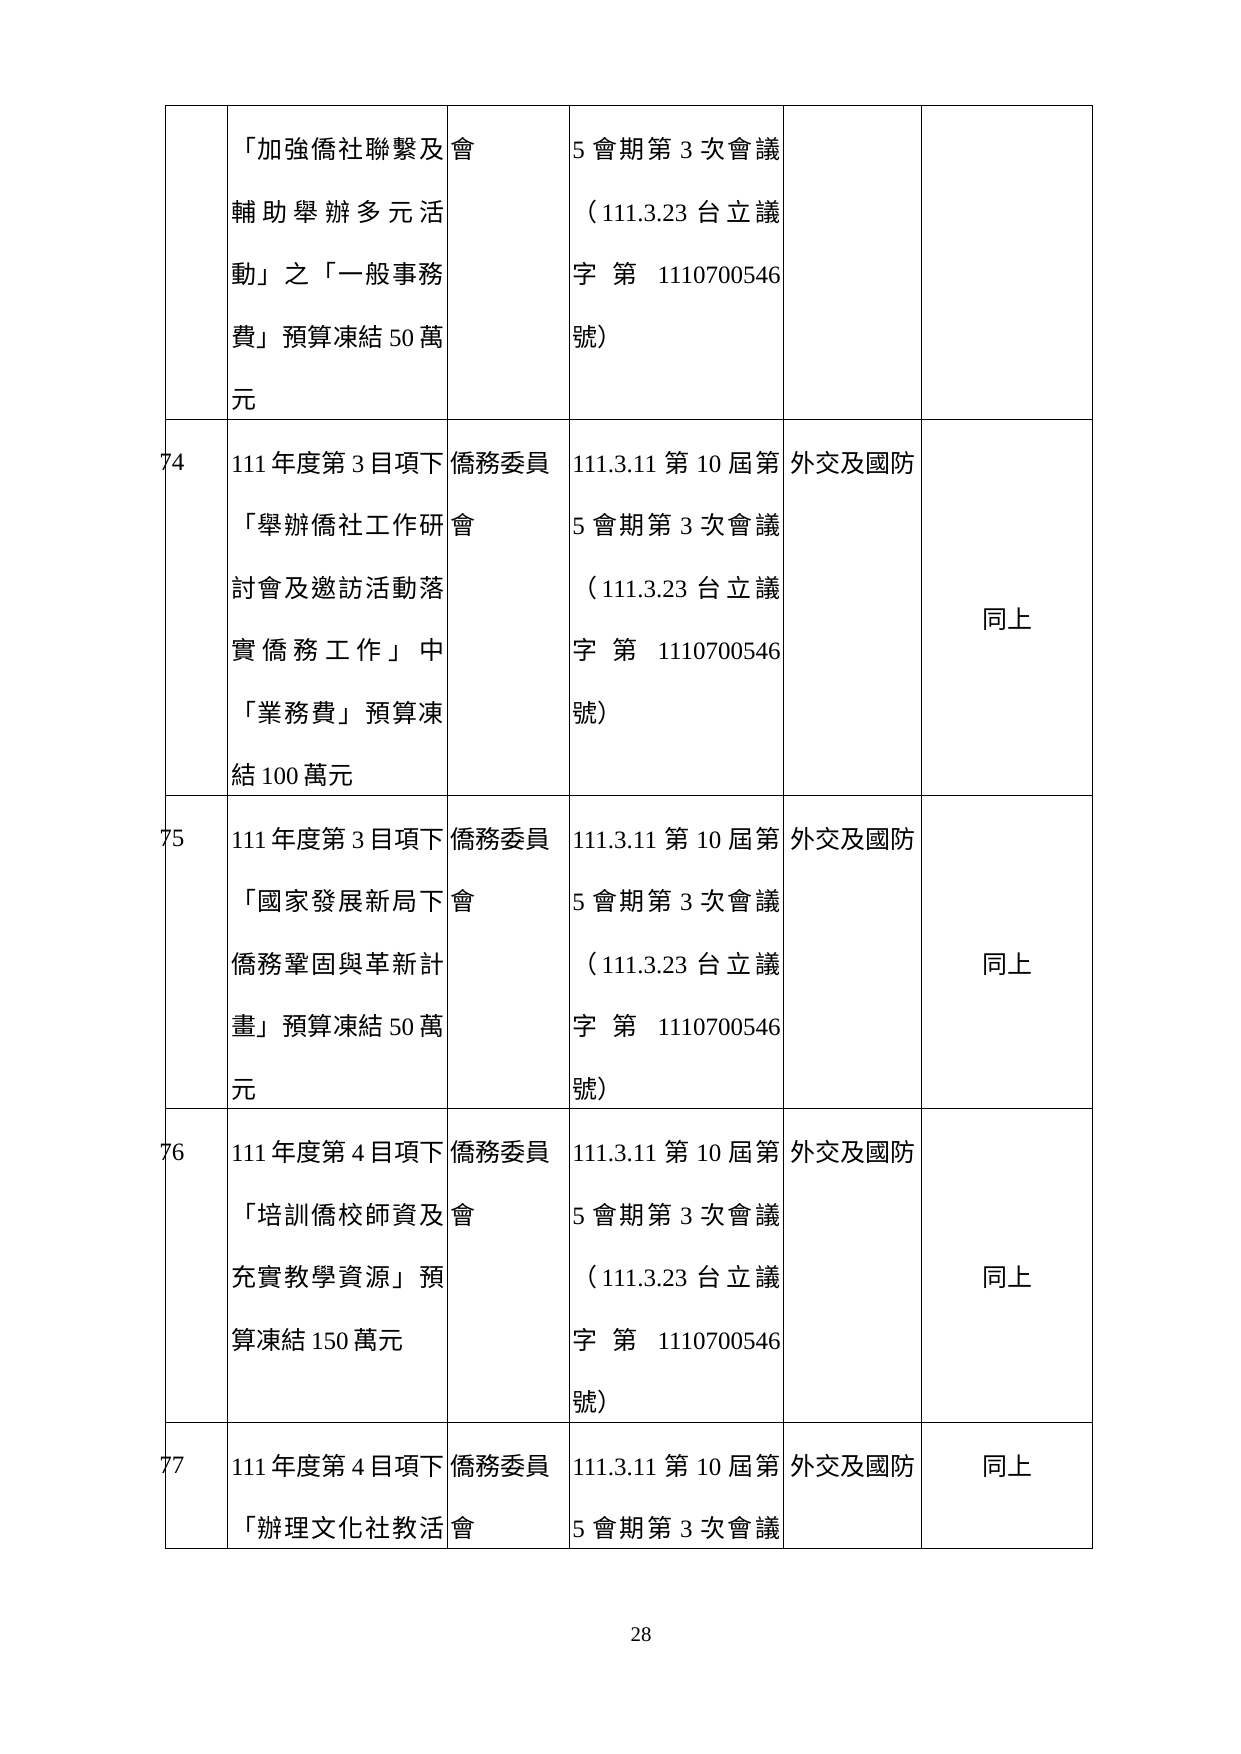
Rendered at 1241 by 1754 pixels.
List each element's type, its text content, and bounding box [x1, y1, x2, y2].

table_cell 5會期第3次會議（111.3.23台立議字第1110700546號） [570, 106, 783, 419]
table_cell 同上 [922, 1423, 1092, 1548]
table_cell [166, 420, 227, 795]
table_cell 外交及國防 [784, 1109, 921, 1422]
table_cell 僑務委員會 [448, 1423, 569, 1548]
table_cell 111.3.11第10屆第5會期第3次會議（111.3.23台立議字第1110700546號） [570, 796, 783, 1108]
table_cell 外交及國防 [784, 1423, 921, 1548]
table_cell 同上 [922, 420, 1092, 795]
table_cell 同上 [922, 796, 1092, 1108]
table_cell 111.3.11第10屆第5會期第3次會議 [570, 1423, 783, 1548]
table_cell 「加強僑社聯繫及輔助舉辦多元活動」之「一般事務費」預算凍結50萬元 [228, 106, 447, 419]
table_cell 111.3.11第10屆第5會期第3次會議（111.3.23台立議字第1110700546號） [570, 1109, 783, 1422]
table_cell 111.3.11第10屆第5會期第3次會議（111.3.23台立議字第1110700546號） [570, 420, 783, 795]
table_cell [922, 106, 1092, 419]
table_cell 111年度第4目項下「辦理文化社教活 [228, 1423, 447, 1548]
table_cell 111年度第3目項下「國家發展新局下僑務鞏固與革新計畫」預算凍結50萬元 [228, 796, 447, 1108]
table_cell 111年度第4目項下「培訓僑校師資及充實教學資源」預算凍結150萬元 [228, 1109, 447, 1422]
table_cell 僑務委員會 [448, 1109, 569, 1422]
table_cell 外交及國防 [784, 420, 921, 795]
table_cell [166, 1109, 227, 1422]
table_cell [166, 106, 227, 419]
table_cell [166, 1423, 227, 1548]
table_cell 同上 [922, 1109, 1092, 1422]
table_cell 會 [448, 106, 569, 419]
table_cell 僑務委員會 [448, 796, 569, 1108]
table_cell [166, 796, 227, 1108]
table_cell 僑務委員會 [448, 420, 569, 795]
table_cell 111年度第3目項下「舉辦僑社工作研討會及邀訪活動落實僑務工作」中「業務費」預算凍結100萬元 [228, 420, 447, 795]
table_cell [784, 106, 921, 419]
table_cell 外交及國防 [784, 796, 921, 1108]
